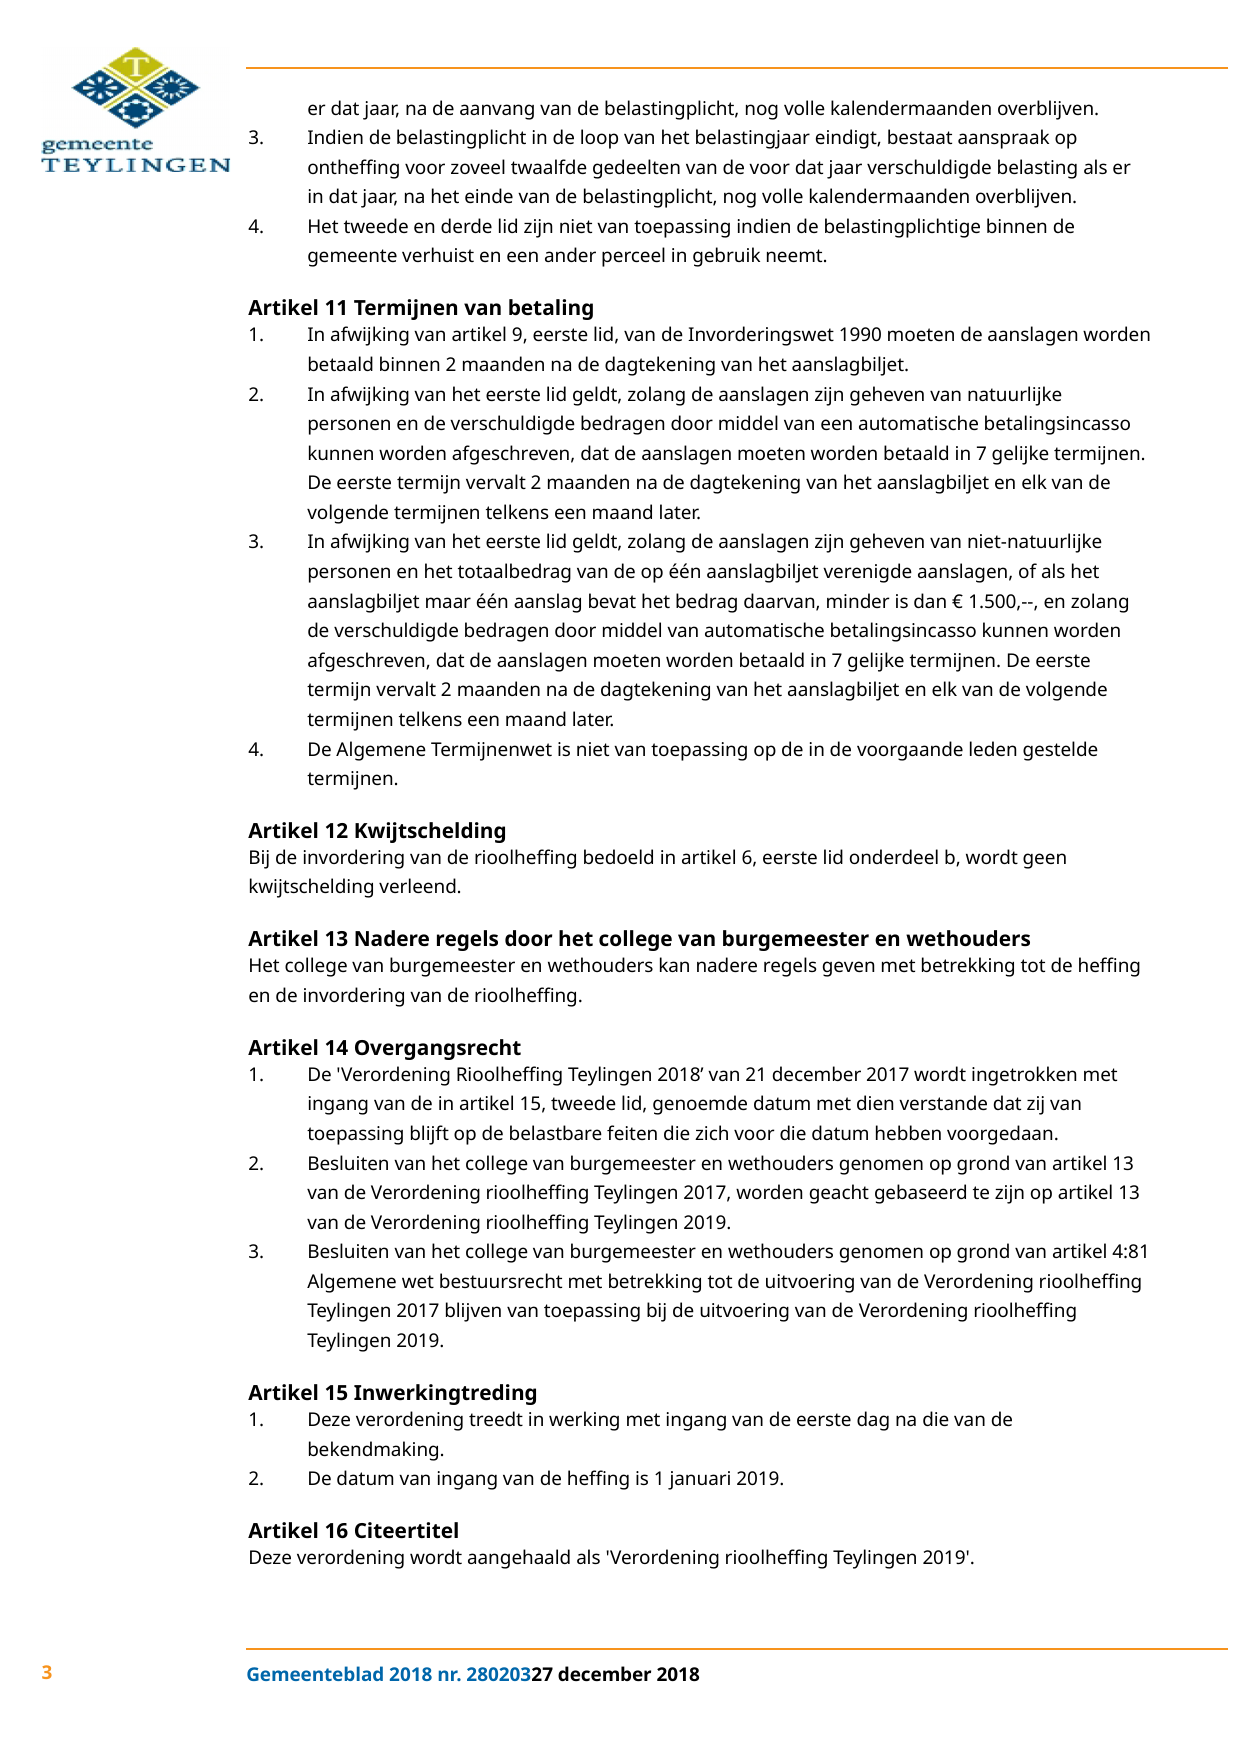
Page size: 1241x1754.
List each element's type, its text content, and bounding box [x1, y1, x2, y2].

text Artikel 13 Nadere regels door het college van burgemeester en wethouders [248, 924, 1152, 953]
text Het college van burgemeester en wethouders kan nadere regels geven met betrekking tot de heffing en de invordering van de rioolheffing. [248, 953, 1152, 1008]
text Artikel 15 Inwerkingtreding [248, 1378, 1152, 1406]
text Artikel 11 Termijnen van betaling [248, 293, 1152, 322]
text Artikel 14 Overgangsrecht [248, 1033, 1152, 1061]
list Besluiten van het college van burgemeester en wethouders genomen op grond van artikel 13 van de Verordening rioolheffing Teylingen 2017, worden geacht gebaseerd te zijn op artikel 13 van de Verordening rioolheffing Teylingen 2019. [248, 1150, 1152, 1235]
list er dat jaar, na de aanvang van de belastingplicht, nog volle kalendermaanden overblijven. [248, 95, 1152, 121]
list De 'Verordening Rioolheffing Teylingen 2018’ van 21 december 2017 wordt ingetrokken met ingang van de in artikel 15, tweede lid, genoemde datum met dien verstande dat zij van toepassing blijft op de belastbare feiten die zich voor die datum hebben voorgedaan. [248, 1061, 1152, 1146]
text Bij de invordering van de rioolheffing bedoeld in artikel 6, eerste lid onderdeel b, wordt geen kwijtschelding verleend. [248, 844, 1152, 899]
list Besluiten van het college van burgemeester en wethouders genomen op grond van artikel 4:81 Algemene wet bestuursrecht met betrekking tot de uitvoering van de Verordening rioolheffing Teylingen 2017 blijven van toepassing bij de uitvoering van de Verordening rioolheffing Teylingen 2019. [248, 1238, 1152, 1353]
list De datum van ingang van de heffing is 1 januari 2019. [248, 1465, 1152, 1491]
text Deze verordening wordt aangehaald als 'Verordening rioolheffing Teylingen 2019'. [248, 1544, 1152, 1570]
list In afwijking van het eerste lid geldt, zolang de aanslagen zijn geheven van niet-natuurlijke personen en het totaalbedrag van de op één aanslagbiljet verenigde aanslagen, of als het aanslagbiljet maar één aanslag bevat het bedrag daarvan, minder is dan € 1.500,--, en zolang de verschuldigde bedragen door middel van automatische betalingsincasso kunnen worden afgeschreven, dat de aanslagen moeten worden betaald in 7 gelijke termijnen. De eerste termijn vervalt 2 maanden na de dagtekening van het aanslagbiljet en elk van de volgende termijnen telkens een maand later. [248, 529, 1152, 732]
text Artikel 16 Citeertitel [248, 1516, 1152, 1544]
list Het tweede en derde lid zijn niet van toepassing indien de belastingplichtige binnen de gemeente verhuist en een ander perceel in gebruik neemt. [248, 213, 1152, 268]
list Deze verordening treedt in werking met ingang van de eerste dag na die van de bekendmaking. [248, 1406, 1152, 1461]
list De Algemene Termijnenwet is niet van toepassing op de in de voorgaande leden gestelde termijnen. [248, 736, 1152, 791]
text Artikel 12 Kwijtschelding [248, 816, 1152, 844]
list Indien de belastingplicht in de loop van het belastingjaar eindigt, bestaat aanspraak op ontheffing voor zoveel twaalfde gedeelten van de voor dat jaar verschuldigde belasting als er in dat jaar, na het einde van de belastingplicht, nog volle kalendermaanden overblijven. [248, 124, 1152, 209]
picture [41, 47, 231, 172]
list In afwijking van het eerste lid geldt, zolang de aanslagen zijn geheven van natuurlijke personen en de verschuldigde bedragen door middel van een automatische betalingsincasso kunnen worden afgeschreven, dat de aanslagen moeten worden betaald in 7 gelijke termijnen. De eerste termijn vervalt 2 maanden na de dagtekening van het aanslagbiljet en elk van de volgende termijnen telkens een maand later. [248, 381, 1152, 525]
list In afwijking van artikel 9, eerste lid, van de Invorderingswet 1990 moeten de aanslagen worden betaald binnen 2 maanden na de dagtekening van het aanslagbiljet. [248, 322, 1152, 377]
